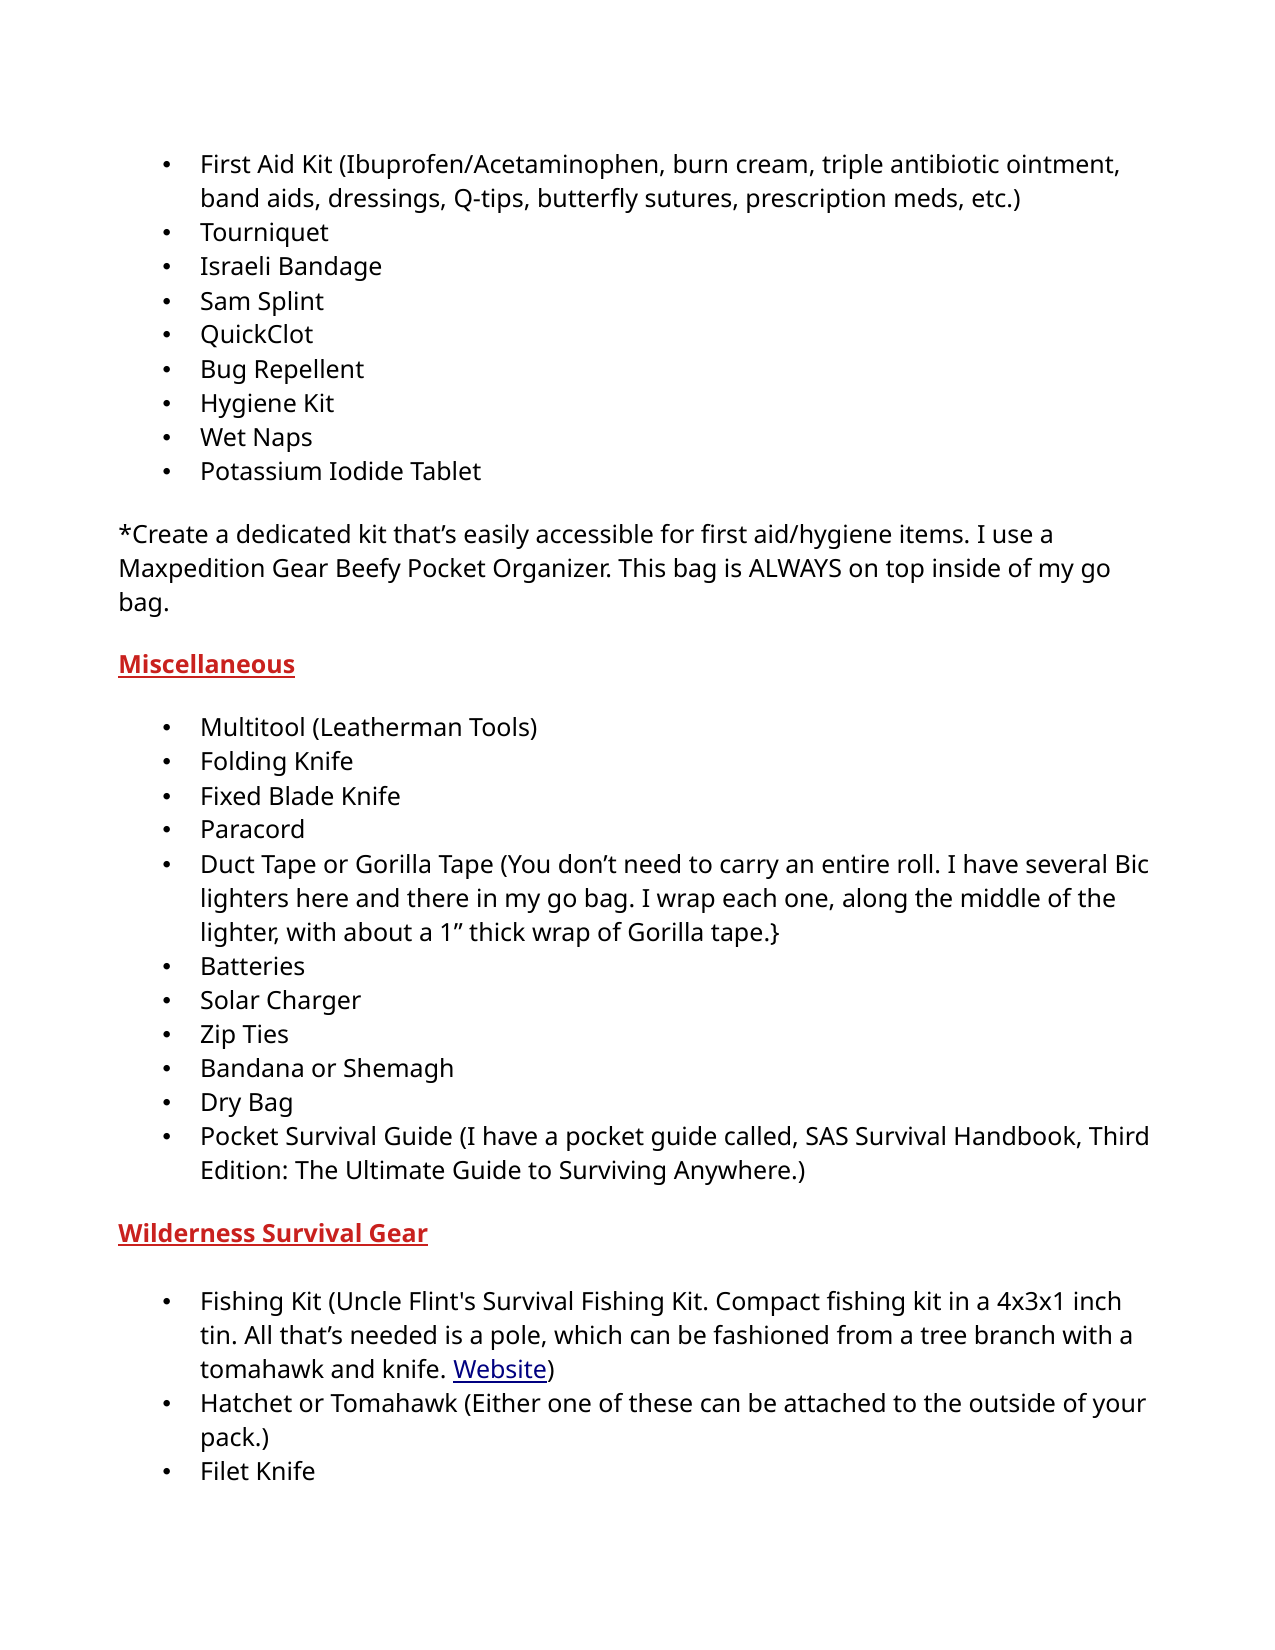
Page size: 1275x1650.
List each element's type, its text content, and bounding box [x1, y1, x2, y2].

list Potassium Iodide Tablet [162, 453, 1157, 487]
list Duct Tape or Gorilla Tape (You don’t need to carry an entire roll. I have several Bic lighters here and there in my go bag. I wrap each one, along the middle of the lighter, with about a 1” thick wrap of Gorilla tape.} [162, 846, 1157, 948]
list Fishing Kit (Uncle Flint's Survival Fishing Kit. Compact fishing kit in a 4x3x1 inch tin. All that’s needed is a pole, which can be fashioned from a tree branch with a tomahawk and knife. Website) [162, 1284, 1157, 1386]
list First Aid Kit (Ibuprofen/Acetaminophen, burn cream, triple antibiotic ointment, band aids, dressings, Q-tips, butterfly sutures, prescription meds, etc.) [162, 147, 1157, 215]
list Batteries [162, 948, 1157, 982]
list Zip Ties [162, 1017, 1157, 1051]
list Hatchet or Tomahawk (Either one of these can be attached to the outside of your pack.) [162, 1386, 1157, 1454]
list Wet Naps [162, 419, 1157, 453]
text Wilderness Survival Gear [118, 1216, 1157, 1250]
list Solar Charger [162, 982, 1157, 1017]
list Bandana or Shemagh [162, 1051, 1157, 1085]
list Hygiene Kit [162, 385, 1157, 419]
list Dry Bag [162, 1085, 1157, 1119]
list Paracord [162, 812, 1157, 846]
list QuickClot [162, 317, 1157, 351]
text *Create a dedicated kit that’s easily accessible for first aid/hygiene items. I use a Maxpedition Gear Beefy Pocket Organizer. This bag is ALWAYS on top inside of my go bag. [118, 516, 1157, 618]
list Israeli Bandage [162, 249, 1157, 283]
list Multitool (Leatherman Tools) [162, 710, 1157, 744]
list Bug Repellent [162, 351, 1157, 385]
list Sam Splint [162, 283, 1157, 317]
list Folding Knife [162, 744, 1157, 778]
list Fixed Blade Knife [162, 778, 1157, 812]
list Tourniquet [162, 215, 1157, 249]
list Pocket Survival Guide (I have a pocket guide called, SAS Survival Handbook, Third Edition: The Ultimate Guide to Surviving Anywhere.) [162, 1119, 1157, 1187]
text Miscellaneous [118, 647, 1157, 681]
list Filet Knife [162, 1454, 1157, 1488]
